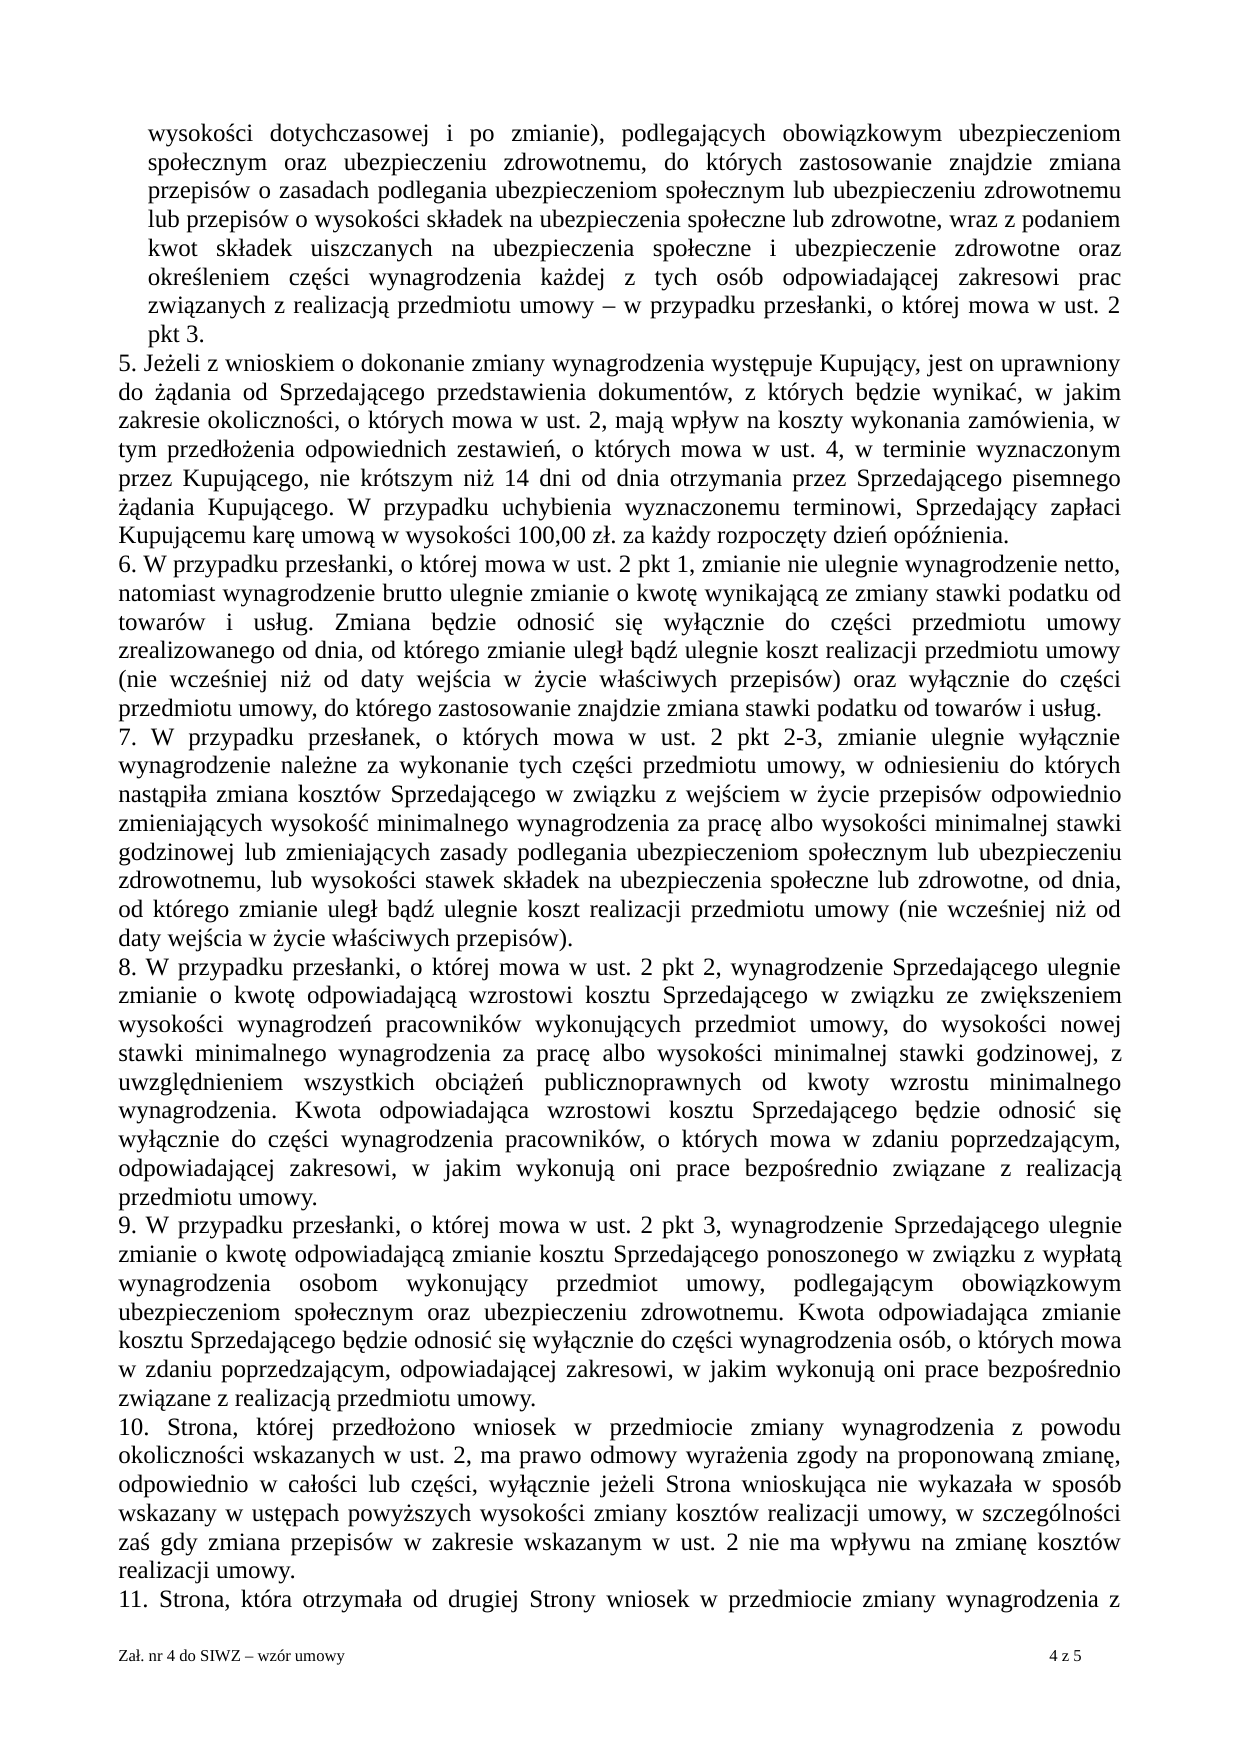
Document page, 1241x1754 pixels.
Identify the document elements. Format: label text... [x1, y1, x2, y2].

text 7. W przypadku przesłanek, o których mowa w ust. 2 pkt 2-3, zmianie ulegnie wyłącznie wynagrodzenie należne za wykonanie tych części przedmiotu umowy, w odniesieniu do których nastąpiła zmiana kosztów Sprzedającego w związku z wejściem w życie przepisów odpowiednio zmieniających wysokość minimalnego wynagrodzenia za pracę albo wysokości minimalnej stawki godzinowej lub zmieniających zasady podlegania ubezpieczeniom społecznym lub ubezpieczeniu zdrowotnemu, lub wysokości stawek składek na ubezpieczenia społeczne lub zdrowotne, od dnia, od którego zmianie uległ bądź ulegnie koszt realizacji przedmiotu umowy (nie wcześniej niż od daty wejścia w życie właściwych przepisów). [118, 722, 1122, 952]
text 9. W przypadku przesłanki, o której mowa w ust. 2 pkt 3, wynagrodzenie Sprzedającego ulegnie zmianie o kwotę odpowiadającą zmianie kosztu Sprzedającego ponoszonego w związku z wypłatą wynagrodzenia osobom wykonujący przedmiot umowy, podlegającym obowiązkowym ubezpieczeniom społecznym oraz ubezpieczeniu zdrowotnemu. Kwota odpowiadająca zmianie kosztu Sprzedającego będzie odnosić się wyłącznie do części wynagrodzenia osób, o których mowa w zdaniu poprzedzającym, odpowiadającej zakresowi, w jakim wykonują oni prace bezpośrednio związane z realizacją przedmiotu umowy. [118, 1211, 1122, 1412]
text 6. W przypadku przesłanki, o której mowa w ust. 2 pkt 1, zmianie nie ulegnie wynagrodzenie netto, natomiast wynagrodzenie brutto ulegnie zmianie o kwotę wynikającą ze zmiany stawki podatku od towarów i usług. Zmiana będzie odnosić się wyłącznie do części przedmiotu umowy zrealizowanego od dnia, od którego zmianie uległ bądź ulegnie koszt realizacji przedmiotu umowy (nie wcześniej niż od daty wejścia w życie właściwych przepisów) oraz wyłącznie do części przedmiotu umowy, do którego zastosowanie znajdzie zmiana stawki podatku od towarów i usług. [118, 549, 1122, 722]
text 8. W przypadku przesłanki, o której mowa w ust. 2 pkt 2, wynagrodzenie Sprzedającego ulegnie zmianie o kwotę odpowiadającą wzrostowi kosztu Sprzedającego w związku ze zwiększeniem wysokości wynagrodzeń pracowników wykonujących przedmiot umowy, do wysokości nowej stawki minimalnego wynagrodzenia za pracę albo wysokości minimalnej stawki godzinowej, z uwzględnieniem wszystkich obciążeń publicznoprawnych od kwoty wzrostu minimalnego wynagrodzenia. Kwota odpowiadająca wzrostowi kosztu Sprzedającego będzie odnosić się wyłącznie do części wynagrodzenia pracowników, o których mowa w zdaniu poprzedzającym, odpowiadającej zakresowi, w jakim wykonują oni prace bezpośrednio związane z realizacją przedmiotu umowy. [118, 952, 1122, 1211]
text 5. Jeżeli z wnioskiem o dokonanie zmiany wynagrodzenia występuje Kupujący, jest on uprawniony do żądania od Sprzedającego przedstawienia dokumentów, z których będzie wynikać, w jakim zakresie okoliczności, o których mowa w ust. 2, mają wpływ na koszty wykonania zamówienia, w tym przedłożenia odpowiednich zestawień, o których mowa w ust. 4, w terminie wyznaczonym przez Kupującego, nie krótszym niż 14 dni od dnia otrzymania przez Sprzedającego pisemnego żądania Kupującego. W przypadku uchybienia wyznaczonemu terminowi, Sprzedający zapłaci Kupującemu karę umową w wysokości 100,00 zł. za każdy rozpoczęty dzień opóźnienia. [118, 348, 1122, 549]
text 11. Strona, która otrzymała od drugiej Strony wniosek w przedmiocie zmiany wynagrodzenia z [118, 1584, 1122, 1613]
text 10. Strona, której przedłożono wniosek w przedmiocie zmiany wynagrodzenia z powodu okoliczności wskazanych w ust. 2, ma prawo odmowy wyrażenia zgody na proponowaną zmianę, odpowiednio w całości lub części, wyłącznie jeżeli Strona wnioskująca nie wykazała w sposób wskazany w ustępach powyższych wysokości zmiany kosztów realizacji umowy, w szczególności zaś gdy zmiana przepisów w zakresie wskazanym w ust. 2 nie ma wpływu na zmianę kosztów realizacji umowy. [118, 1412, 1122, 1584]
list wysokości dotychczasowej i po zmianie), podlegających obowiązkowym ubezpieczeniom społecznym oraz ubezpieczeniu zdrowotnemu, do których zastosowanie znajdzie zmiana przepisów o zasadach podlegania ubezpieczeniom społecznym lub ubezpieczeniu zdrowotnemu lub przepisów o wysokości składek na ubezpieczenia społeczne lub zdrowotne, wraz z podaniem kwot składek uiszczanych na ubezpieczenia społeczne i ubezpieczenie zdrowotne oraz określeniem części wynagrodzenia każdej z tych osób odpowiadającej zakresowi prac związanych z realizacją przedmiotu umowy – w przypadku przesłanki, o której mowa w ust. 2 pkt 3. [148, 118, 1122, 348]
